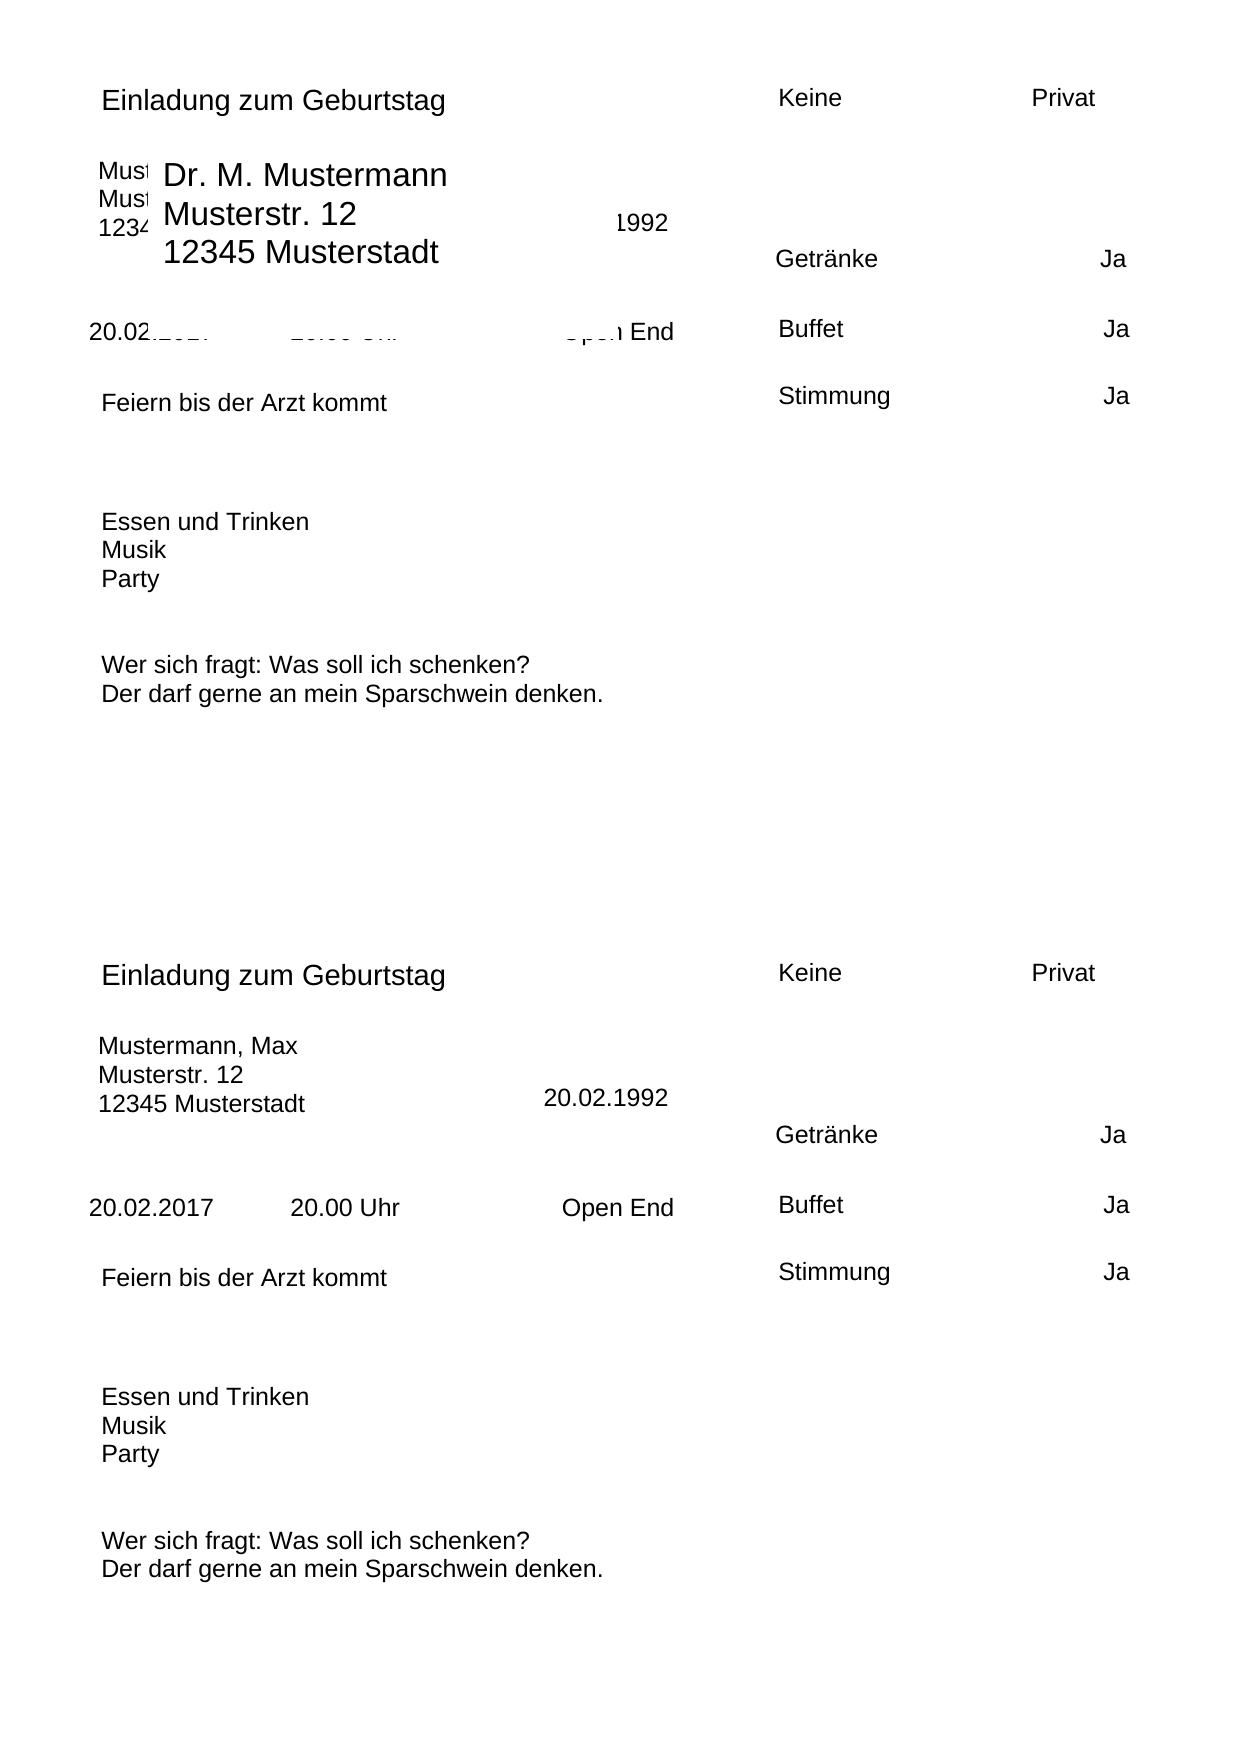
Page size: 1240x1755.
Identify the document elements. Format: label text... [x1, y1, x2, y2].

text Open End [562, 1193, 738, 1222]
text Einladung zum Geburtstag [101, 958, 693, 991]
text Keine [778, 82, 954, 111]
text Musterstr. 12 [98, 184, 148, 213]
text 20.02.2017 [89, 1193, 265, 1222]
text Getränke Ja [775, 1119, 1187, 1148]
text Musterstr. 12 [98, 1060, 521, 1089]
text Party [101, 1439, 721, 1468]
text Der darf gerne an mein Sparschwein denken. [101, 679, 721, 708]
text Der darf gerne an mein Sparschwein denken. [101, 1554, 721, 1583]
text 20.00 Uhr [290, 1193, 466, 1222]
text Musik [101, 1411, 721, 1439]
text Musterstr. 12 [163, 193, 603, 232]
text 20.02.1992 [618, 207, 719, 236]
text 20.00 Uhr [290, 339, 466, 346]
text 12345 Musterstadt [163, 232, 603, 270]
text Privat [1031, 958, 1207, 987]
text 20.02.2017 [89, 317, 265, 346]
text Feiern bis der Arzt kommt [101, 387, 721, 416]
text Einladung zum Geburtstag [101, 82, 693, 116]
text 20.02.1992 [543, 1083, 719, 1112]
text Party [101, 564, 721, 593]
text Feiern bis der Arzt kommt [101, 1263, 721, 1292]
text Getränke Ja [775, 244, 1187, 273]
text 12345 Musterstadt [98, 213, 148, 242]
text Keine [778, 958, 954, 987]
text Buffet Ja [778, 1190, 1190, 1218]
text Open End [562, 317, 738, 346]
text Wer sich fragt: Was soll ich schenken? [101, 650, 721, 679]
text Mustermann, Max [98, 156, 148, 184]
text Wer sich fragt: Was soll ich schenken? [101, 1526, 721, 1554]
text Buffet Ja [778, 314, 1190, 343]
text 12345 Musterstadt [98, 1089, 521, 1117]
text Musik [101, 535, 721, 564]
text Stimmung Ja [778, 1257, 1190, 1286]
text Dr. M. Mustermann [163, 155, 603, 193]
text Stimmung Ja [778, 381, 1190, 410]
text Essen und Trinken [101, 506, 721, 535]
text Essen und Trinken [101, 1382, 721, 1411]
text Privat [1031, 82, 1207, 111]
text Mustermann, Max [98, 1031, 521, 1060]
